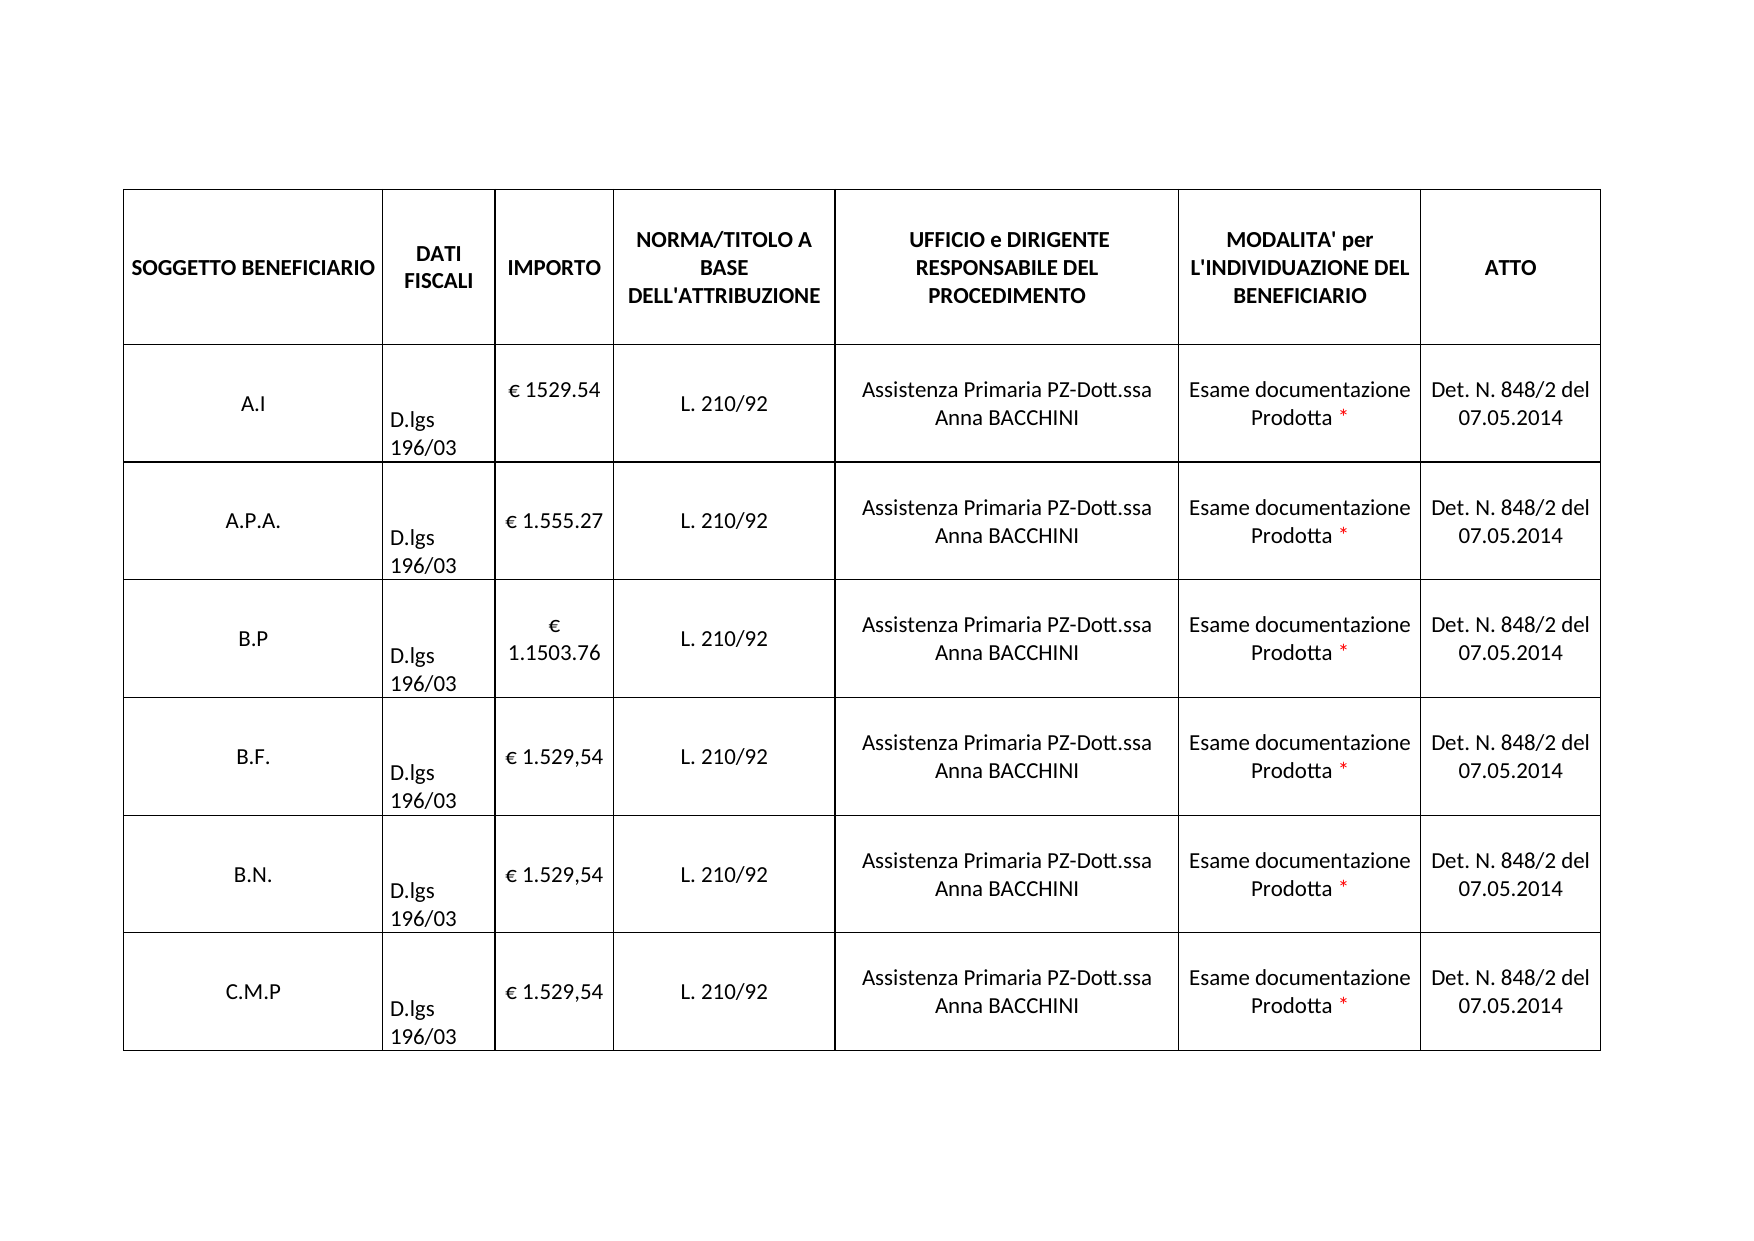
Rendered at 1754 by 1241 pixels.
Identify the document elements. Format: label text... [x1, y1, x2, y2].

table_header NORMA/TITOLO A BASE DELL'ATTRIBUZIONE [614, 190, 834, 344]
table_cell Assistenza Primaria PZ-Dott.ssa Anna BACCHINI [836, 580, 1178, 697]
table_cell Assistenza Primaria PZ-Dott.ssa Anna BACCHINI [836, 933, 1178, 1050]
table_header SOGGETTO BENEFICIARIO [124, 190, 382, 344]
table_cell Assistenza Primaria PZ-Dott.ssa Anna BACCHINI [836, 463, 1178, 579]
table_cell Det. N. 848/2 del 07.05.2014 [1421, 580, 1600, 697]
table_cell Assistenza Primaria PZ-Dott.ssa Anna BACCHINI [836, 698, 1178, 814]
table_cell Det. N. 848/2 del 07.05.2014 [1421, 816, 1600, 932]
table_cell A.I [124, 345, 382, 461]
table_cell B.N. [124, 816, 382, 932]
table_header UFFICIO e DIRIGENTE RESPONSABILE DEL PROCEDIMENTO [836, 190, 1178, 344]
table_cell Esame documentazione Prodotta * [1179, 698, 1420, 814]
table_cell Assistenza Primaria PZ-Dott.ssa Anna BACCHINI [836, 816, 1178, 932]
table_header MODALITA' per L'INDIVIDUAZIONE DEL BENEFICIARIO [1179, 190, 1420, 344]
table_cell € 1529.54 [496, 345, 613, 461]
table_cell D.lgs 196/03 [383, 580, 494, 697]
table_cell Esame documentazione Prodotta * [1179, 933, 1420, 1050]
table_cell L. 210/92 [614, 933, 834, 1050]
table_header DATI FISCALI [383, 190, 494, 344]
table_cell Esame documentazione Prodotta * [1179, 345, 1420, 461]
table_cell Esame documentazione Prodotta * [1179, 816, 1420, 932]
table_cell Esame documentazione Prodotta * [1179, 463, 1420, 579]
table_cell C.M.P [124, 933, 382, 1050]
table_cell D.lgs 196/03 [383, 345, 494, 461]
table_cell € 1.529,54 [496, 698, 613, 814]
table_header ATTO [1421, 190, 1600, 344]
table_cell L. 210/92 [614, 580, 834, 697]
table_cell Assistenza Primaria PZ-Dott.ssa Anna BACCHINI [836, 345, 1178, 461]
table_cell Det. N. 848/2 del 07.05.2014 [1421, 345, 1600, 461]
table_cell L. 210/92 [614, 698, 834, 814]
table_cell A.P.A. [124, 463, 382, 579]
table_cell Esame documentazione Prodotta * [1179, 580, 1420, 697]
table_cell Det. N. 848/2 del 07.05.2014 [1421, 933, 1600, 1050]
table_cell L. 210/92 [614, 345, 834, 461]
table_cell € 1.1503.76 [496, 580, 613, 697]
table_cell D.lgs 196/03 [383, 933, 494, 1050]
table_cell D.lgs 196/03 [383, 698, 494, 814]
table_cell € 1.555.27 [496, 463, 613, 579]
table_header IMPORTO [496, 190, 613, 344]
table_cell € 1.529,54 [496, 933, 613, 1050]
table_cell D.lgs 196/03 [383, 463, 494, 579]
table_cell € 1.529,54 [496, 816, 613, 932]
table_cell L. 210/92 [614, 463, 834, 579]
table_cell B.P [124, 580, 382, 697]
table_cell Det. N. 848/2 del 07.05.2014 [1421, 698, 1600, 814]
table_cell Det. N. 848/2 del 07.05.2014 [1421, 463, 1600, 579]
table_cell L. 210/92 [614, 816, 834, 932]
table_cell D.lgs 196/03 [383, 816, 494, 932]
table_cell B.F. [124, 698, 382, 814]
